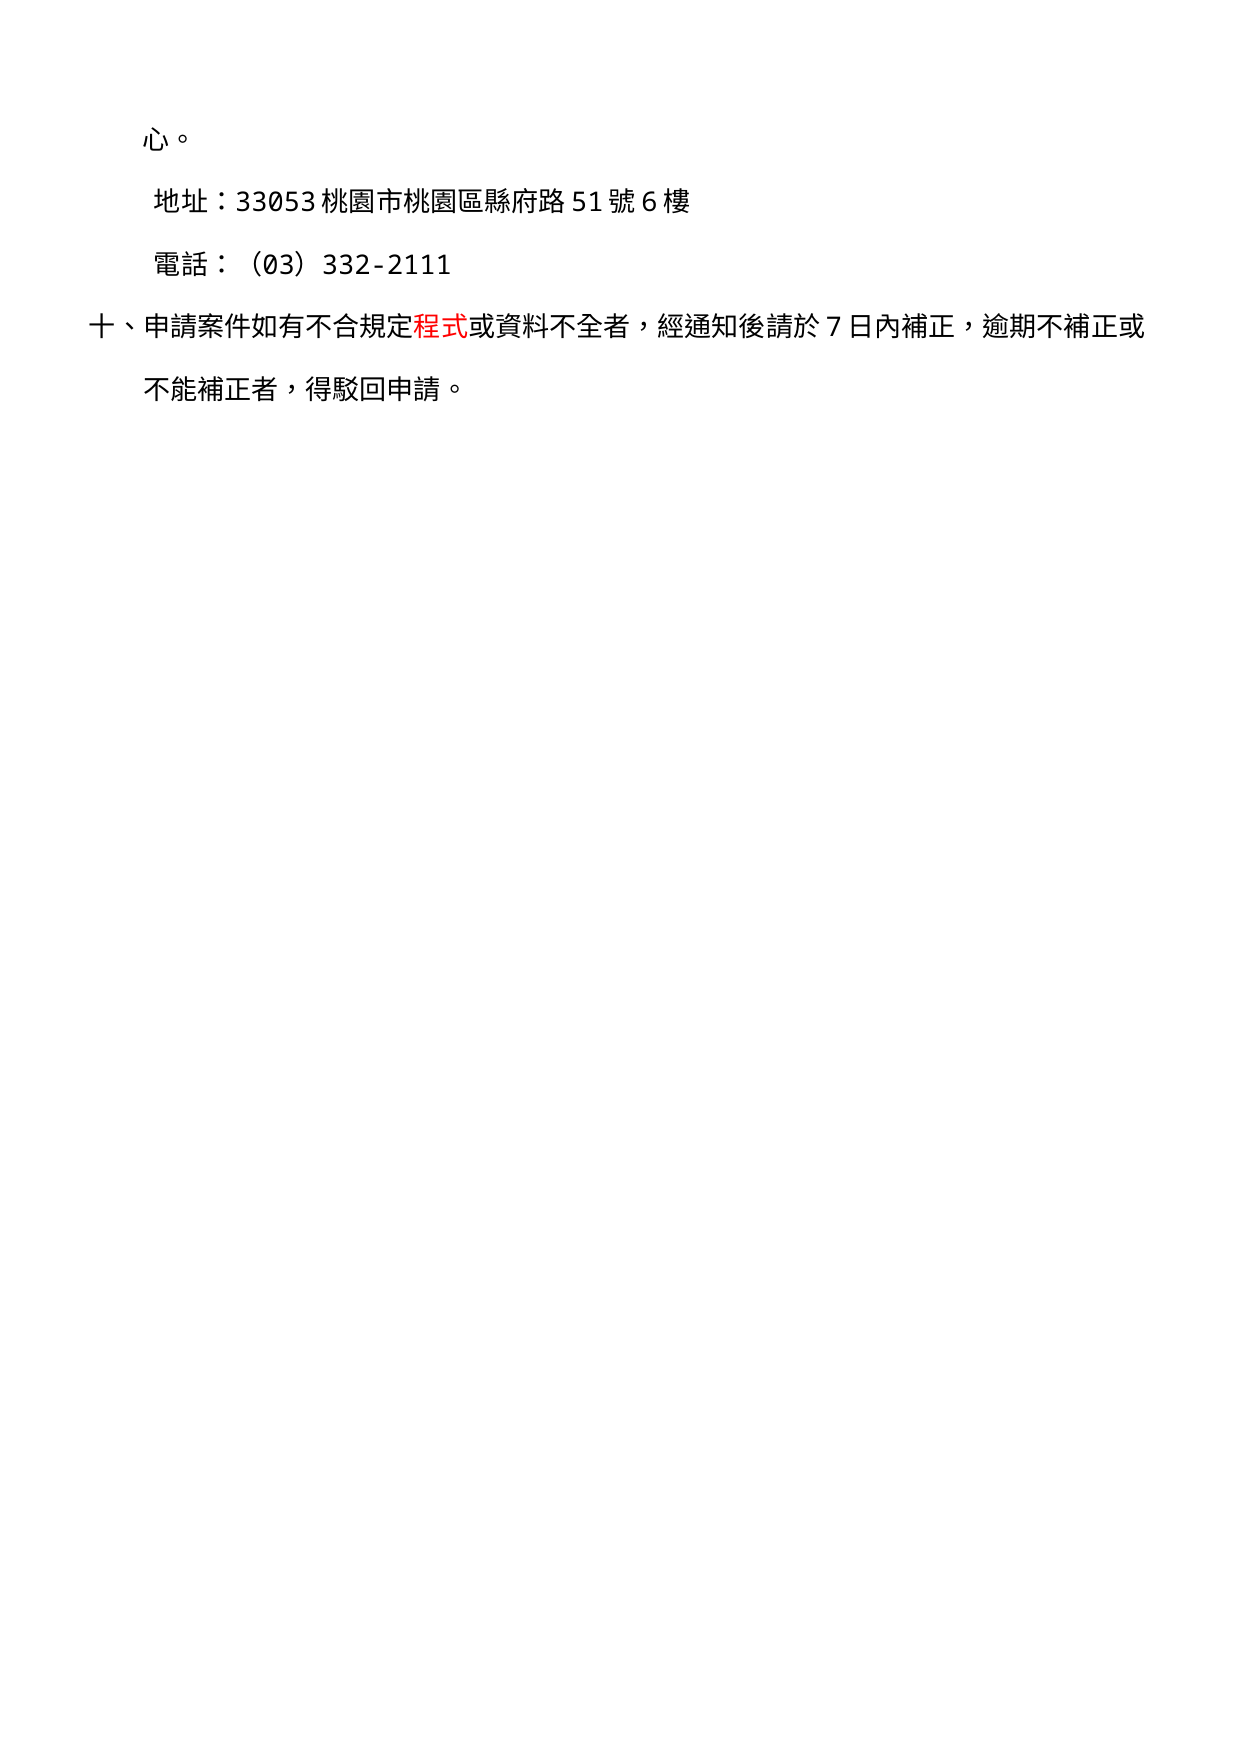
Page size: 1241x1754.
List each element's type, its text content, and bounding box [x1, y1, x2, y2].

text 電話：（03）332-2111 [89, 221, 1152, 283]
text 心。 [89, 96, 1152, 158]
text 地址：33053桃園市桃園區縣府路51號6樓 [89, 158, 1152, 221]
text 十、申請案件如有不合規定程式或資料不全者，經通知後請於7日內補正，逾期不補正或不能補正者，得駁回申請。 [89, 283, 1152, 408]
